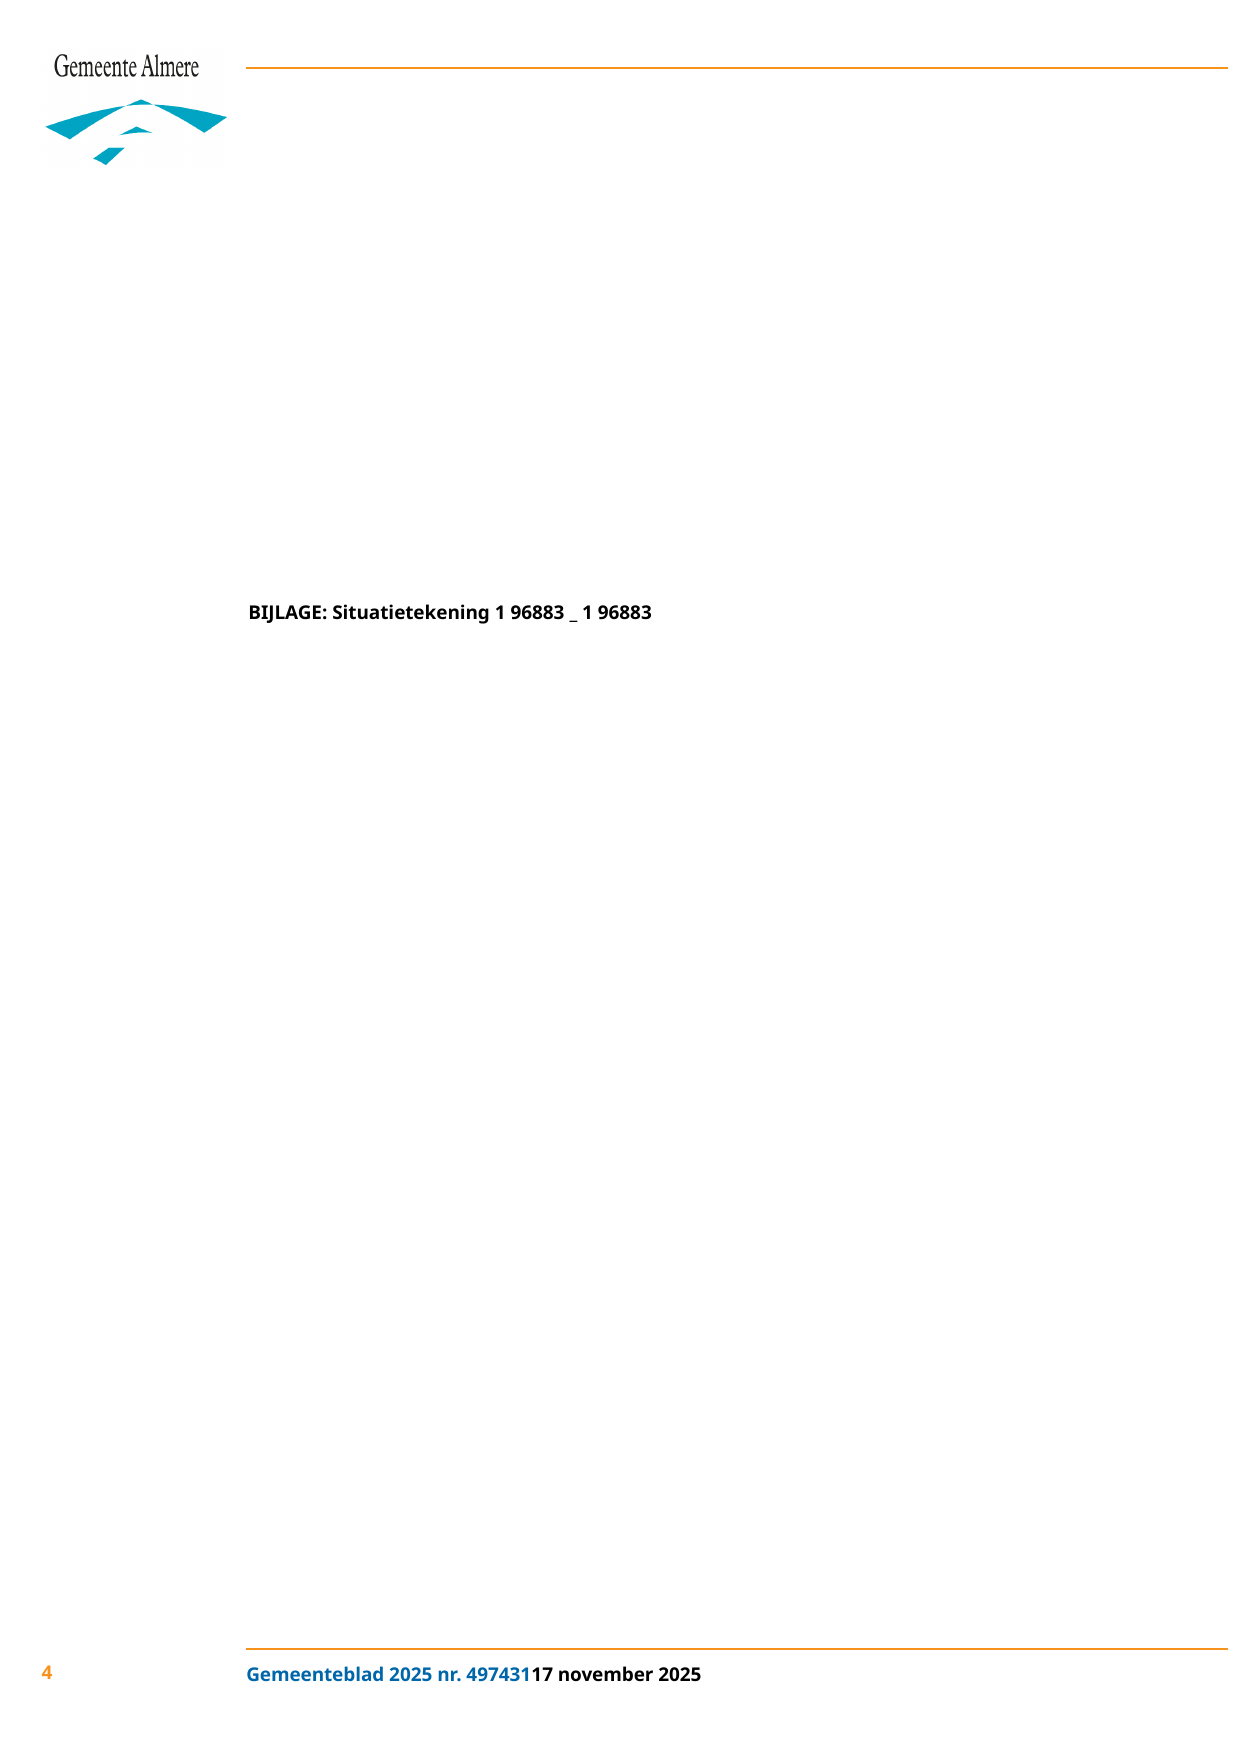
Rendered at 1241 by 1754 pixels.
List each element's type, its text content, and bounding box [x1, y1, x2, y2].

picture [41, 47, 231, 172]
text BIJLAGE: Situatietekening 1 96883 _ 1 96883 [248, 599, 1152, 625]
